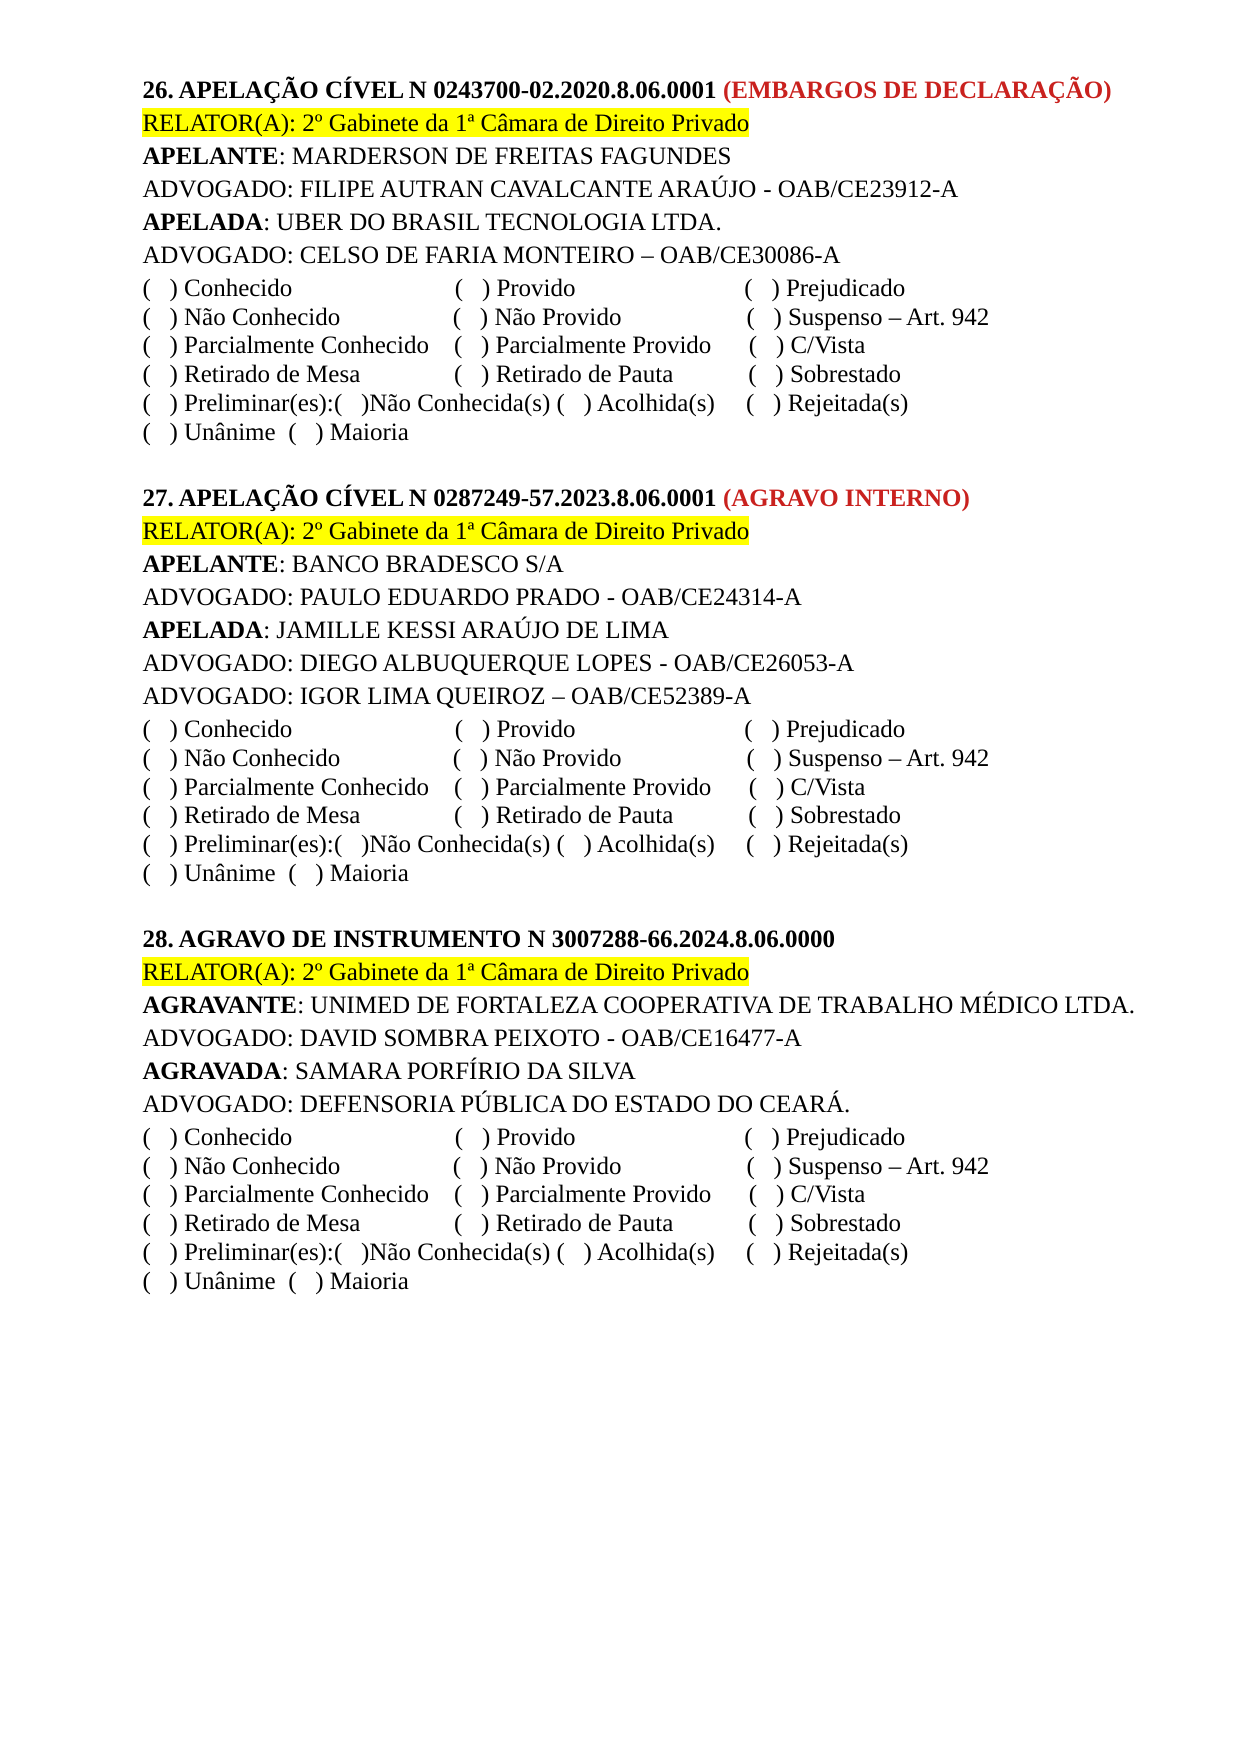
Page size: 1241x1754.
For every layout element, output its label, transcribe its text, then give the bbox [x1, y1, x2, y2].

text ( ) Não Conhecido ( ) Não Provido ( ) Suspenso – Art. 942 [142, 743, 1158, 772]
text ( ) Preliminar(es):( )Não Conhecida(s) ( ) Acolhida(s) ( ) Rejeitada(s) [142, 829, 1158, 858]
text ( ) Preliminar(es):( )Não Conhecida(s) ( ) Acolhida(s) ( ) Rejeitada(s) [142, 388, 1158, 417]
text ( ) Unânime ( ) Maioria 27. APELAÇÃO CÍVEL N 0287249-57.2023.8.06.0001 (AGRAVO INTERNO) RELATOR(A): 2º Gabinete da 1ª Câmara de Direito Privado APELANTE: BANCO BRADESCO S/A ADVOGADO: PAULO EDUARDO PRADO - OAB/CE24314-A APELADA: JAMILLE KESSI ARAÚJO DE LIMA ADVOGADO: DIEGO ALBUQUERQUE LOPES - OAB/CE26053-A ADVOGADO: IGOR LIMA QUEIROZ – OAB/CE52389-A [142, 417, 1141, 710]
text ( ) Retirado de Mesa ( ) Retirado de Pauta ( ) Sobrestado [142, 800, 1158, 829]
text 26. APELAÇÃO CÍVEL N 0243700-02.2020.8.06.0001 (EMBARGOS DE DECLARAÇÃO) RELATOR(A): 2º Gabinete da 1ª Câmara de Direito Privado APELANTE: MARDERSON DE FREITAS FAGUNDES ADVOGADO: FILIPE AUTRAN CAVALCANTE ARAÚJO - OAB/CE23912-A APELADA: UBER DO BRASIL TECNOLOGIA LTDA. ADVOGADO: CELSO DE FARIA MONTEIRO – OAB/CE30086-A [142, 75, 1141, 269]
text ( ) Unânime ( ) Maioria [142, 1266, 1141, 1361]
text ( ) Parcialmente Conhecido ( ) Parcialmente Provido ( ) C/Vista [142, 772, 1158, 800]
text ( ) Parcialmente Conhecido ( ) Parcialmente Provido ( ) C/Vista [142, 331, 1158, 359]
text ( ) Retirado de Mesa ( ) Retirado de Pauta ( ) Sobrestado [142, 359, 1158, 388]
text ( ) Conhecido ( ) Provido ( ) Prejudicado [142, 714, 1141, 743]
text ( ) Preliminar(es):( )Não Conhecida(s) ( ) Acolhida(s) ( ) Rejeitada(s) [142, 1237, 1158, 1266]
text ( ) Não Conhecido ( ) Não Provido ( ) Suspenso – Art. 942 [142, 302, 1158, 331]
text ( ) Conhecido ( ) Provido ( ) Prejudicado [142, 1122, 1141, 1151]
text ( ) Unânime ( ) Maioria 28. AGRAVO DE INSTRUMENTO N 3007288-66.2024.8.06.0000 RELATOR(A): 2º Gabinete da 1ª Câmara de Direito Privado AGRAVANTE: UNIMED DE FORTALEZA COOPERATIVA DE TRABALHO MÉDICO LTDA. ADVOGADO: DAVID SOMBRA PEIXOTO - OAB/CE16477-A AGRAVADA: SAMARA PORFÍRIO DA SILVA [142, 858, 1141, 1085]
text ADVOGADO: DEFENSORIA PÚBLICA DO ESTADO DO CEARÁ. [142, 1089, 1141, 1118]
text ( ) Parcialmente Conhecido ( ) Parcialmente Provido ( ) C/Vista [142, 1179, 1158, 1208]
text ( ) Conhecido ( ) Provido ( ) Prejudicado [142, 273, 1141, 302]
text ( ) Retirado de Mesa ( ) Retirado de Pauta ( ) Sobrestado [142, 1208, 1158, 1237]
text ( ) Não Conhecido ( ) Não Provido ( ) Suspenso – Art. 942 [142, 1151, 1158, 1179]
